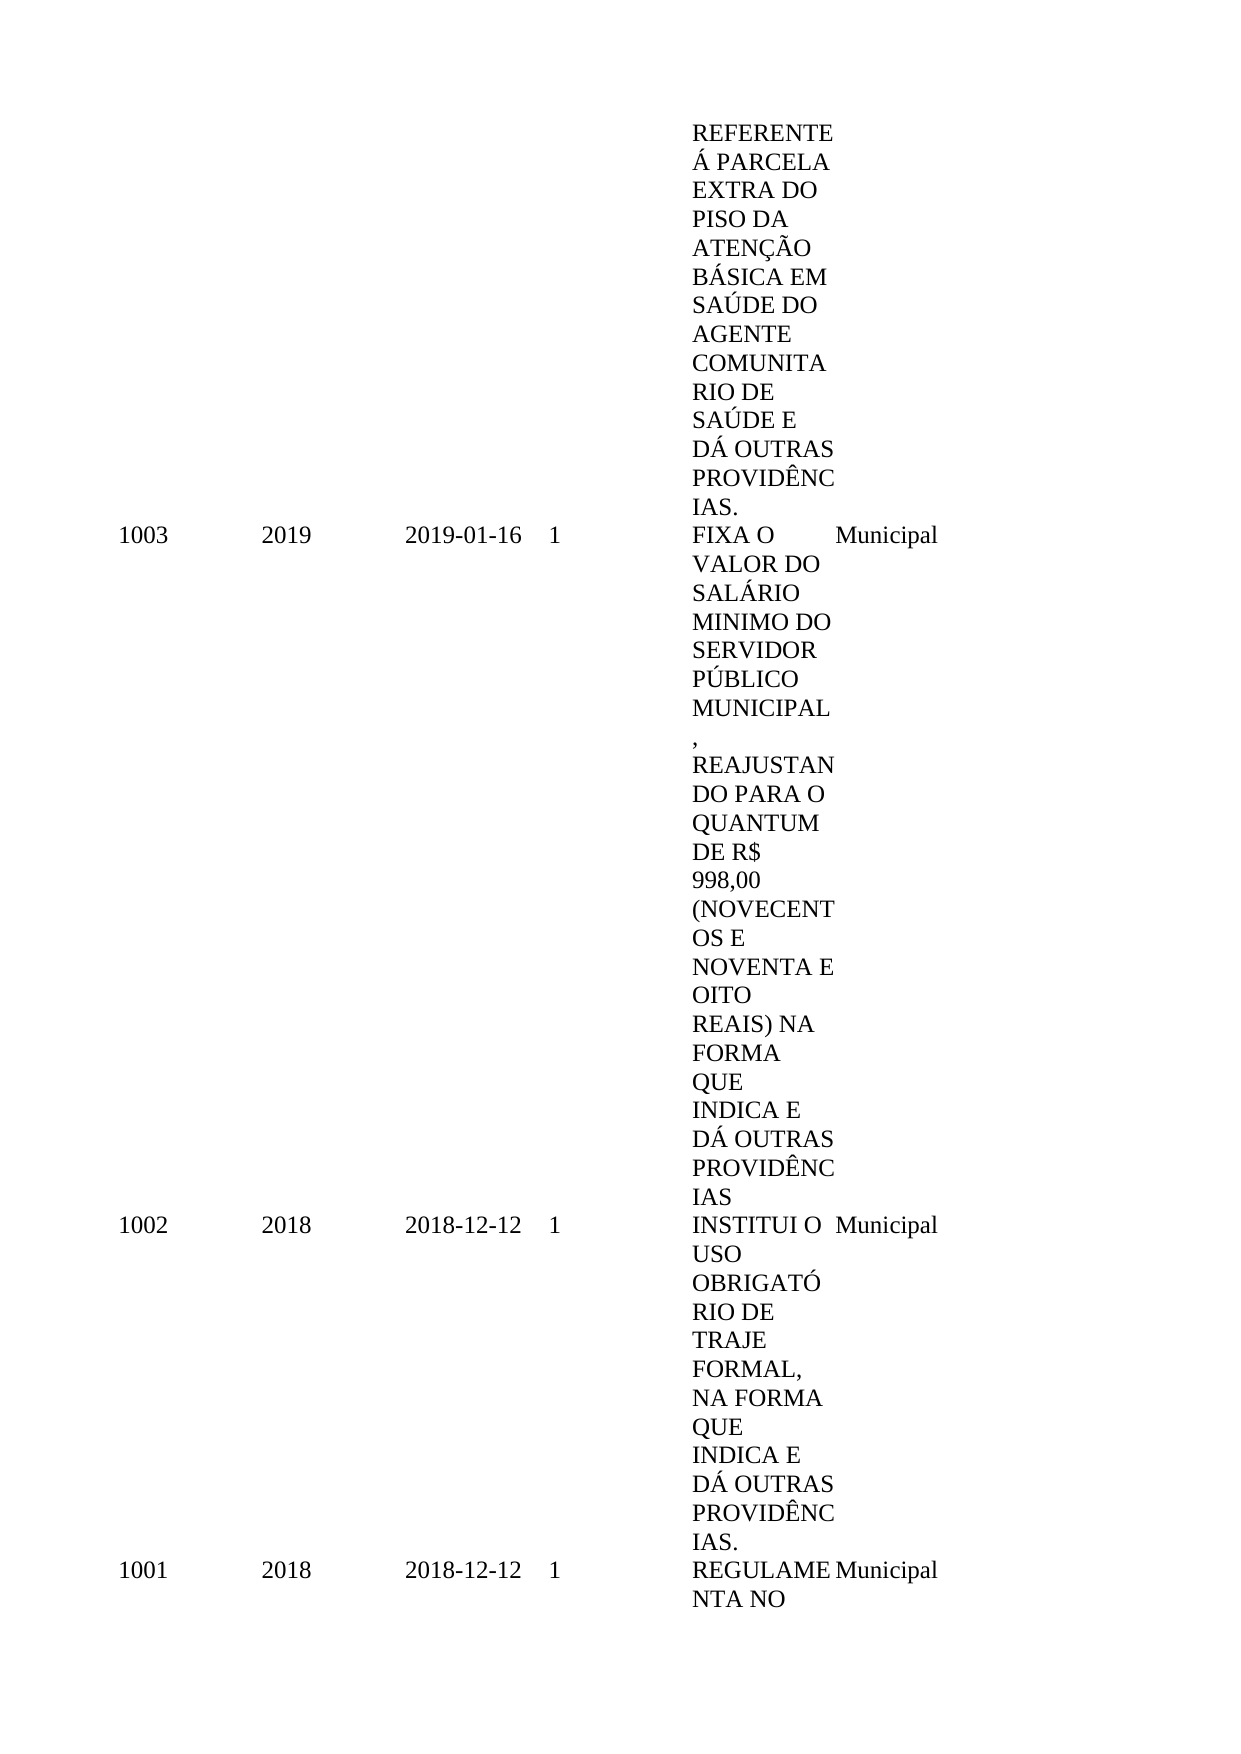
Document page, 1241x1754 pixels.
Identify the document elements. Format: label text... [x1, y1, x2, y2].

table_cell 2018-12-12 [405, 1211, 548, 1556]
table_cell 2018 [261, 1211, 405, 1556]
table_cell FIXA O VALOR DO SALÁRIO MINIMO DO SERVIDOR PÚBLICO MUNICIPAL, REAJUSTANDO PARA O QUANTUM DE R$ 998,00 (NOVECENTOS E NOVENTA E OITO REAIS) NA FORMA QUE INDICA E DÁ OUTRAS PROVIDÊNCIAS [692, 521, 835, 1211]
table_cell INSTITUI O USO OBRIGATÓRIO DE TRAJE FORMAL, NA FORMA QUE INDICA E DÁ OUTRAS PROVIDÊNCIAS. [692, 1211, 835, 1556]
table_cell REGULAMENTA NO [692, 1556, 835, 1613]
table_cell 2019 [261, 521, 405, 1211]
table_cell [261, 118, 405, 521]
table_cell 2018 [261, 1556, 405, 1613]
table_cell [979, 521, 1122, 1211]
table_cell 1003 [118, 521, 261, 1211]
table_cell 2019-01-16 [405, 521, 548, 1211]
table_cell [118, 118, 261, 521]
table_cell [979, 118, 1122, 521]
table_cell Municipal [835, 1556, 979, 1613]
table_cell 2018-12-12 [405, 1556, 548, 1613]
table_cell [405, 118, 548, 521]
table_cell 1 [548, 1556, 692, 1613]
table_cell Municipal [835, 1211, 979, 1556]
table_cell [979, 1556, 1122, 1613]
table_cell 1 [548, 521, 692, 1211]
table_cell [548, 118, 692, 521]
table_cell [979, 1211, 1122, 1556]
table_cell 1 [548, 1211, 692, 1556]
table_cell 1002 [118, 1211, 261, 1556]
table_cell REFERENTE Á PARCELA EXTRA DO PISO DA ATENÇÃO BÁSICA EM SAÚDE DO AGENTE COMUNITARIO DE SAÚDE E DÁ OUTRAS PROVIDÊNCIAS. [692, 118, 835, 521]
table_cell 1001 [118, 1556, 261, 1613]
table_cell Municipal [835, 521, 979, 1211]
table_cell [835, 118, 979, 521]
